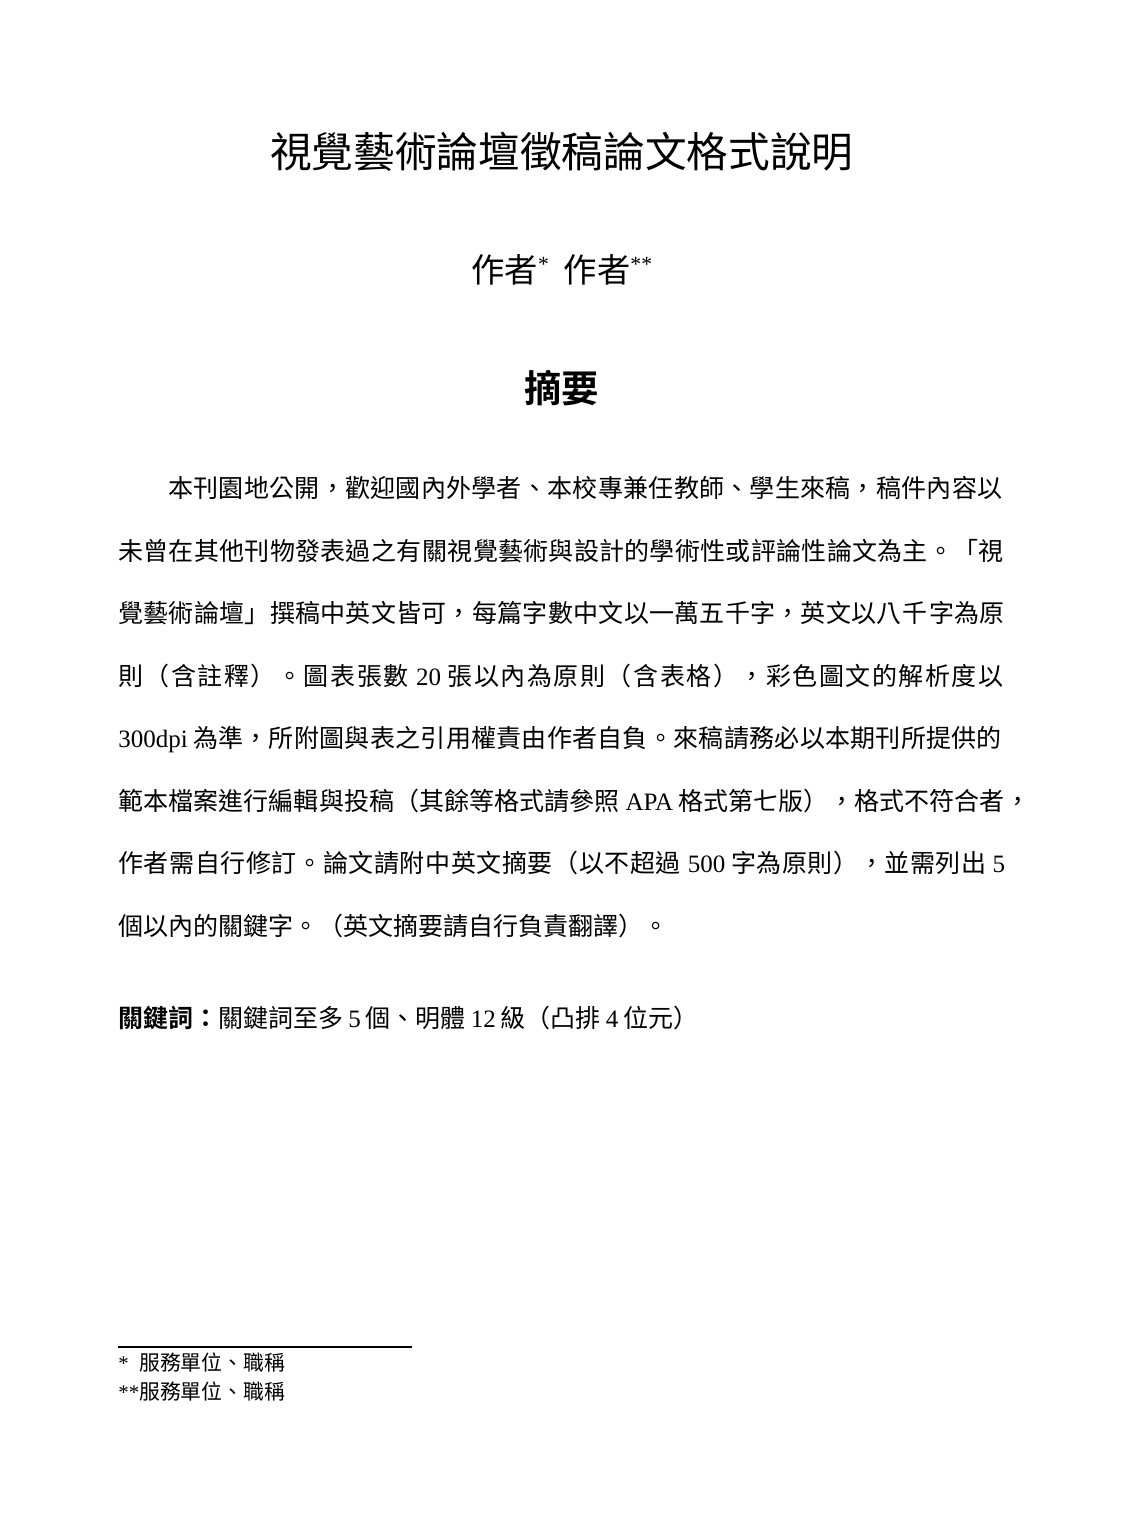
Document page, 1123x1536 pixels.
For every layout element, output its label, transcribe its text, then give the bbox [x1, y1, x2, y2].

text 服務單位、職稱 [118, 1347, 1005, 1376]
text 本刊園地公開，歡迎國內外學者、本校專兼任教師、學生來稿，稿件內容以未曾在其他刊物發表過之有關視覺藝術與設計的學術性或評論性論文為主。「視覺藝術論壇」撰稿中英文皆可，每篇字數中文以一萬五千字，英文以八千字為原則（含註釋）。圖表張數20張以內為原則（含表格），彩色圖文的解析度以300dpi為準，所附圖與表之引用權責由作者自負。來稿請務必以本期刊所提供的範本檔案進行編輯與投稿（其餘等格式請參照APA格式第七版），格式不符合者，作者需自行修訂。論文請附中英文摘要（以不超過500字為原則），並需列出5個以內的關鍵字。（英文摘要請自行負責翻譯）。 [118, 445, 1005, 945]
text 服務單位、職稱 [118, 1376, 1005, 1406]
text 摘要 [118, 345, 1005, 407]
text 關鍵詞：關鍵詞至多5個、明體12級（凸排4位元） [118, 975, 1005, 1037]
text 作者 作者 [118, 226, 1005, 289]
text 視覺藝術論壇徵稿論文格式說明 [118, 107, 1005, 170]
